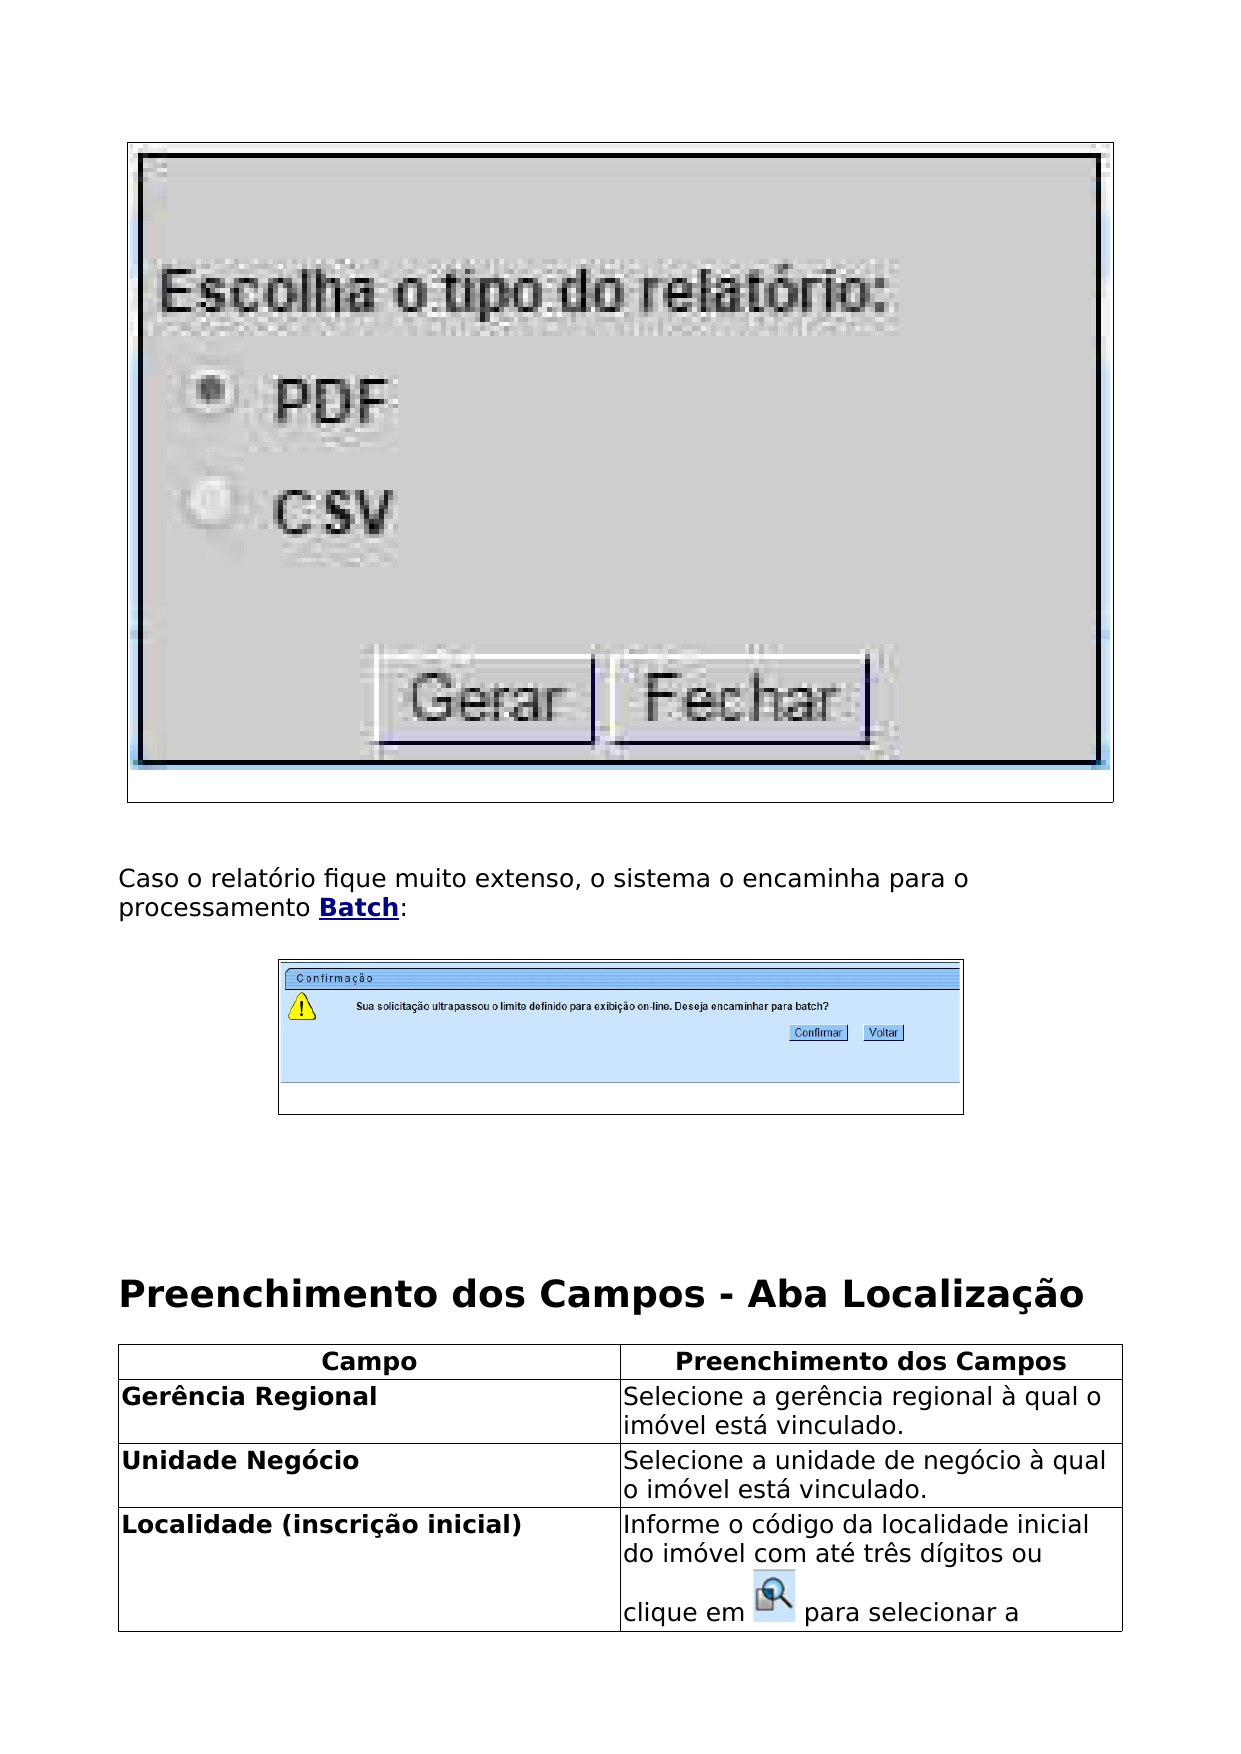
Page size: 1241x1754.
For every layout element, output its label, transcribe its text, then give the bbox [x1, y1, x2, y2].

table_cell Gerência Regional [119, 1380, 620, 1443]
table_header Campo [119, 1345, 620, 1379]
table_header Preenchimento dos Campos [621, 1345, 1122, 1379]
table_cell Unidade Negócio [119, 1444, 620, 1507]
subtitle Preenchimento dos Campos - Aba Localização [118, 1273, 1122, 1316]
table_cell Informe o código da localidade inicial do imóvel com até três dígitos ou clique em para selecionar a [621, 1508, 1122, 1631]
picture [280, 961, 960, 1083]
table_cell Localidade (inscrição inicial) [119, 1508, 620, 1631]
text Caso o relatório fique muito extenso, o sistema o encaminha para o processamento Batch: [118, 864, 1122, 922]
table_header [279, 960, 963, 1114]
table_cell Selecione a unidade de negócio à qual o imóvel está vinculado. [621, 1444, 1122, 1507]
table_cell Selecione a gerência regional à qual o imóvel está vinculado. [621, 1380, 1122, 1443]
picture [129, 144, 1111, 770]
table_header [128, 143, 1113, 802]
picture [753, 1568, 796, 1622]
